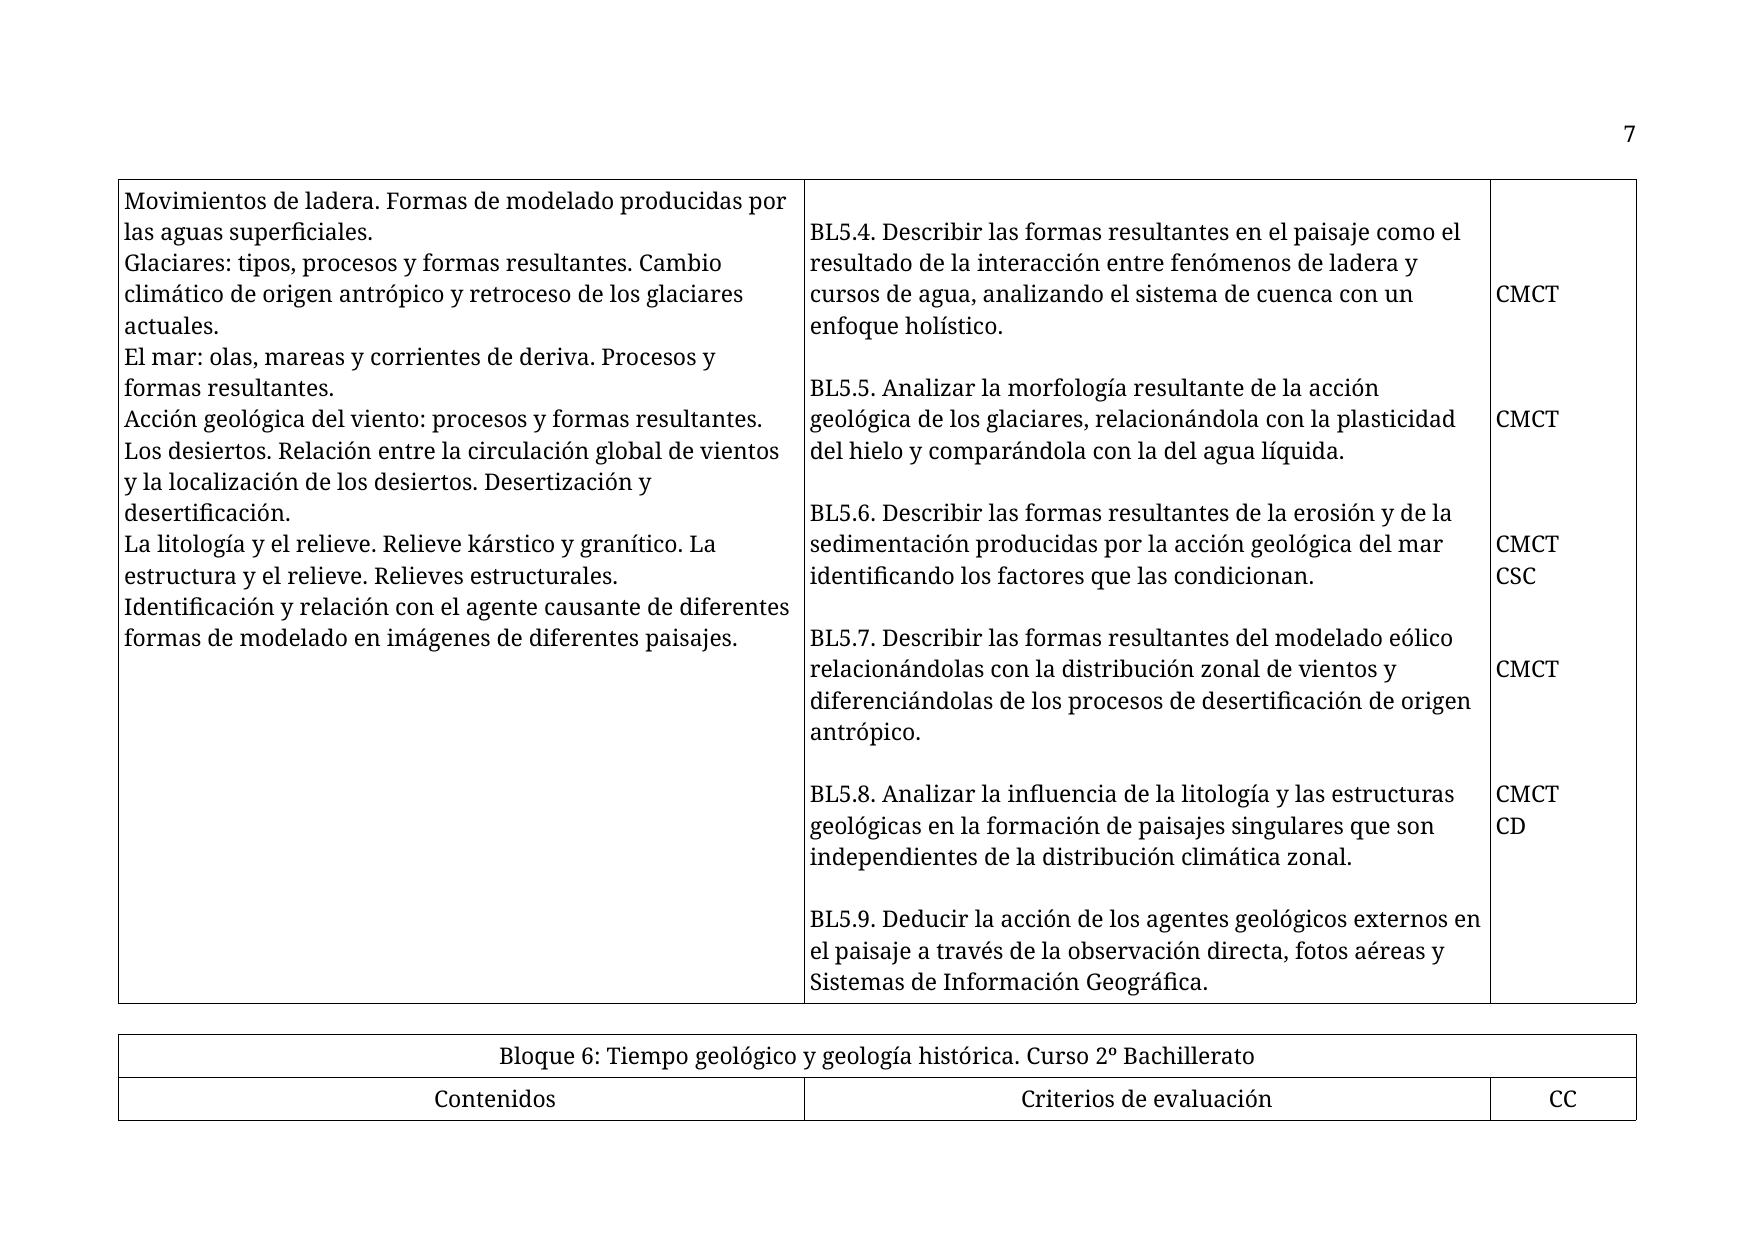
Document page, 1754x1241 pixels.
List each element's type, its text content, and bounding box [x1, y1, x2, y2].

table_cell Contenidos [119, 1078, 804, 1120]
table_cell BL5.4. Describir las formas resultantes en el paisaje como el resultado de la interacción entre fenómenos de ladera y cursos de agua, analizando el sistema de cuenca con un enfoque holístico. BL5.5. Analizar la morfología resultante de la acción geológica de los glaciares, relacionándola con la plasticidad del hielo y comparándola con la del agua líquida. BL5.6. Describir las formas resultantes de la erosión y de la sedimentación producidas por la acción geológica del mar identificando los factores que las condicionan. BL5.7. Describir las formas resultantes del modelado eólico relacionándolas con la distribución zonal de vientos y diferenciándolas de los procesos de desertificación de origen antrópico. BL5.8. Analizar la influencia de la litología y las estructuras geológicas en la formación de paisajes singulares que son independientes de la distribución climática zonal. BL5.9. Deducir la acción de los agentes geológicos externos en el paisaje a través de la observación directa, fotos aéreas y Sistemas de Información Geográfica. [805, 180, 1490, 1003]
table_cell CMCT CMCT CMCT CSC CMCT CMCT CD [1491, 180, 1636, 1003]
table_cell Movimientos de ladera. Formas de modelado producidas por las aguas superficiales. Glaciares: tipos, procesos y formas resultantes. Cambio climático de origen antrópico y retroceso de los glaciares actuales. El mar: olas, mareas y corrientes de deriva. Procesos y formas resultantes. Acción geológica del viento: procesos y formas resultantes. Los desiertos. Relación entre la circulación global de vientos y la localización de los desiertos. Desertización y desertificación. La litología y el relieve. Relieve kárstico y granítico. La estructura y el relieve. Relieves estructurales. Identificación y relación con el agente causante de diferentes formas de modelado en imágenes de diferentes paisajes. [119, 180, 804, 1003]
table_cell CC [1491, 1078, 1636, 1120]
table_header Bloque 6: Tiempo geológico y geología histórica. Curso 2º Bachillerato [119, 1035, 1636, 1077]
table_cell Criterios de evaluación [805, 1078, 1490, 1120]
